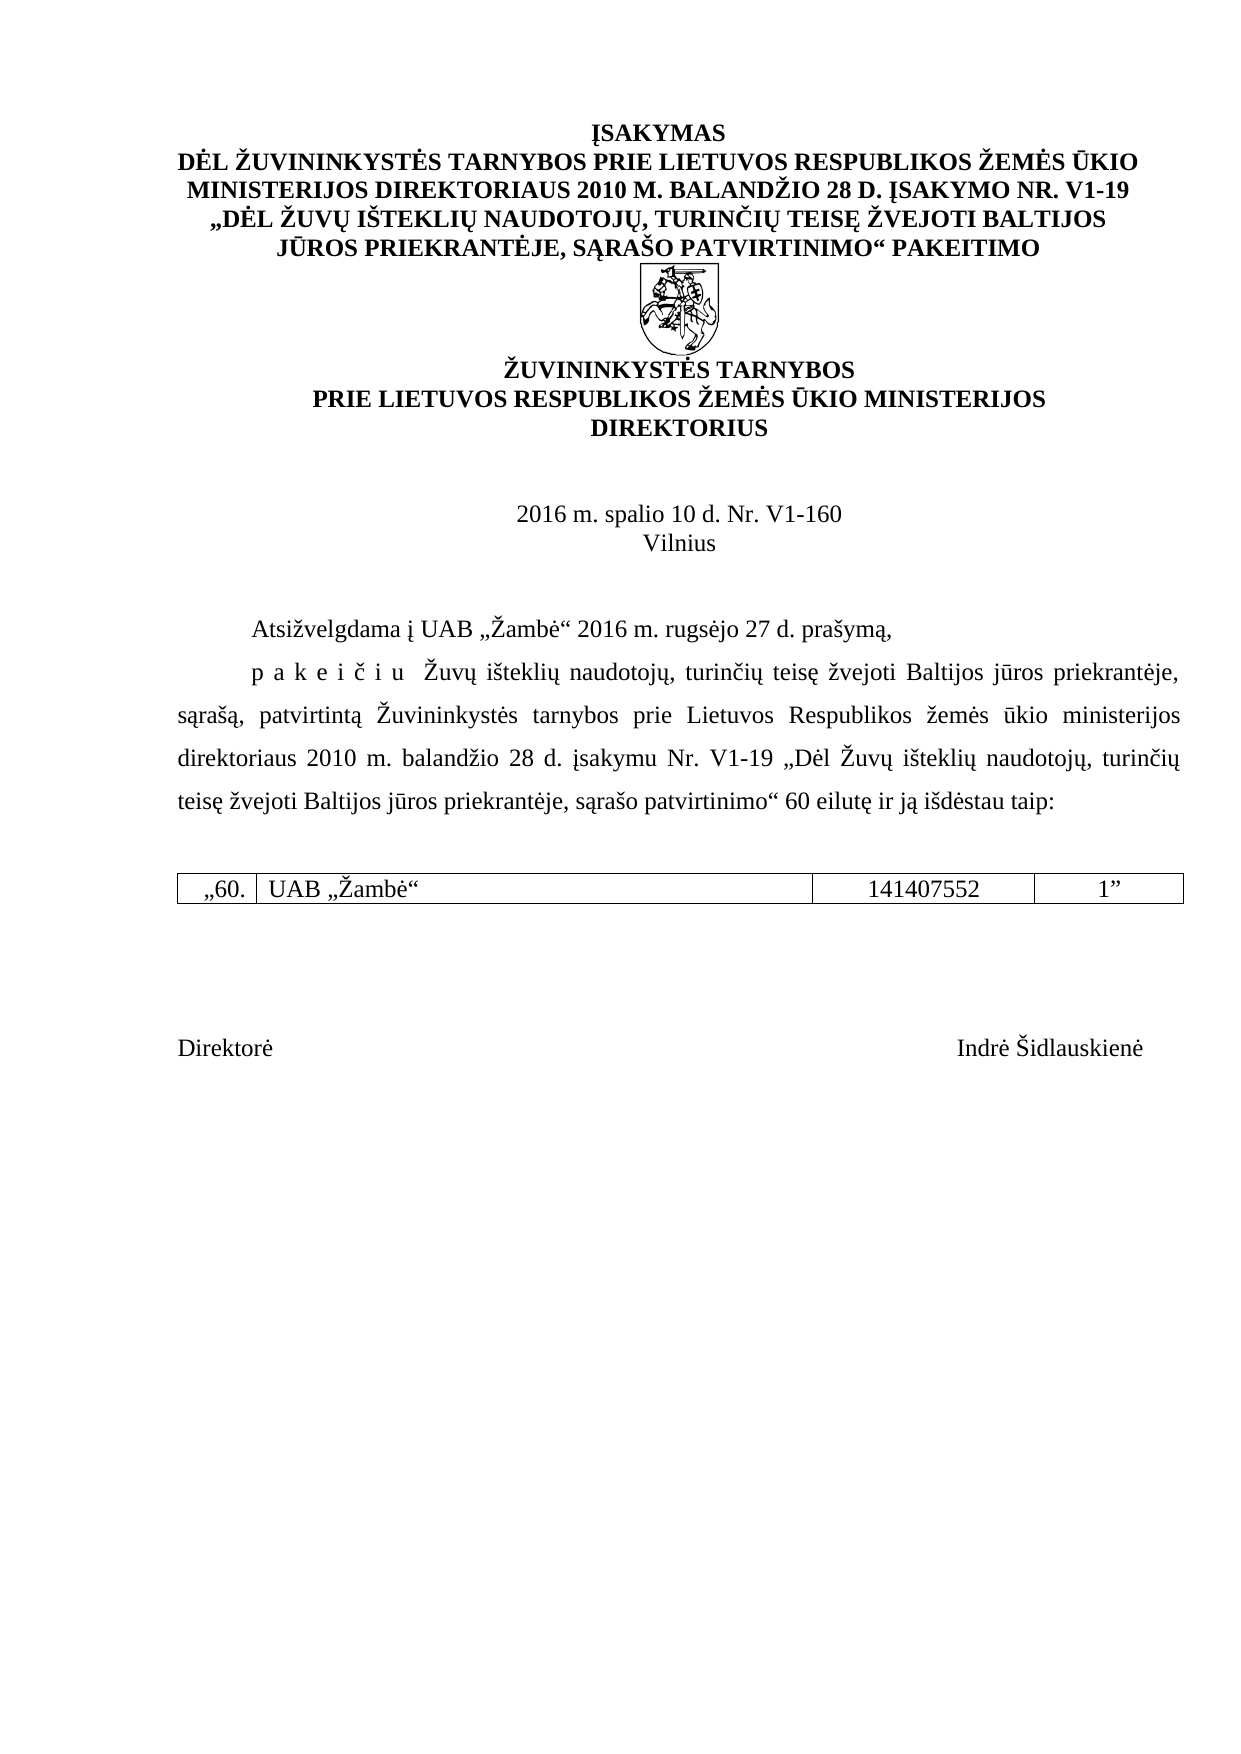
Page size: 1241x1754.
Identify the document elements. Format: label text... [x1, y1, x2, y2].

text DIREKTORIUS [177, 413, 1181, 441]
text įsakymas [177, 118, 1139, 147]
table_header 141407552 [813, 874, 1034, 902]
text Vilnius [177, 528, 1181, 556]
text ŽUVININKYSTĖS TARNYBOS [177, 355, 1181, 384]
text 2016 m. spalio 10 d. Nr. V1-160 [177, 499, 1181, 528]
text p a k e i č i u Žuvų išteklių naudotojų, turinčių teisę žvejoti Baltijos jūros priekrantėje, sąrašą, patvirtintą Žuvininkystės tarnybos prie Lietuvos Respublikos žemės ūkio ministerijos direktoriaus 2010 m. balandžio 28 d. įsakymu Nr. V1-19 „Dėl Žuvų išteklių naudotojų, turinčių teisę žvejoti Baltijos jūros priekrantėje, sąrašo patvirtinimo“ 60 eilutę ir ją išdėstau taip: [177, 657, 1181, 815]
text Atsižvelgdama į UAB „Žambė“ 2016 m. rugsėjo 27 d. prašymą, [177, 614, 1181, 643]
table_header UAB „Žambė“ [257, 874, 812, 902]
text Direktorė Indrė Šidlauskienė [177, 1033, 1181, 1062]
text PRIE LIETUVOS RESPUBLIKOS ŽEMĖS ŪKIO MINISTERIJOS [177, 384, 1181, 413]
table_header 1” [1035, 874, 1183, 902]
table_header „60. [178, 874, 256, 902]
text dėl žuvininkystės tarnybos prie lietuvos respublikos žemės ūkio ministerijos direktoriaus 2010 m. balandžio 28 d. įsakymo nr. v1-19 „dėl žuvų išteklių naudotojų, turinčių teisę žvejoti baltijos jūros priekrantėje, sąrašo patvirtinimo“ pakeitimo [177, 147, 1139, 262]
